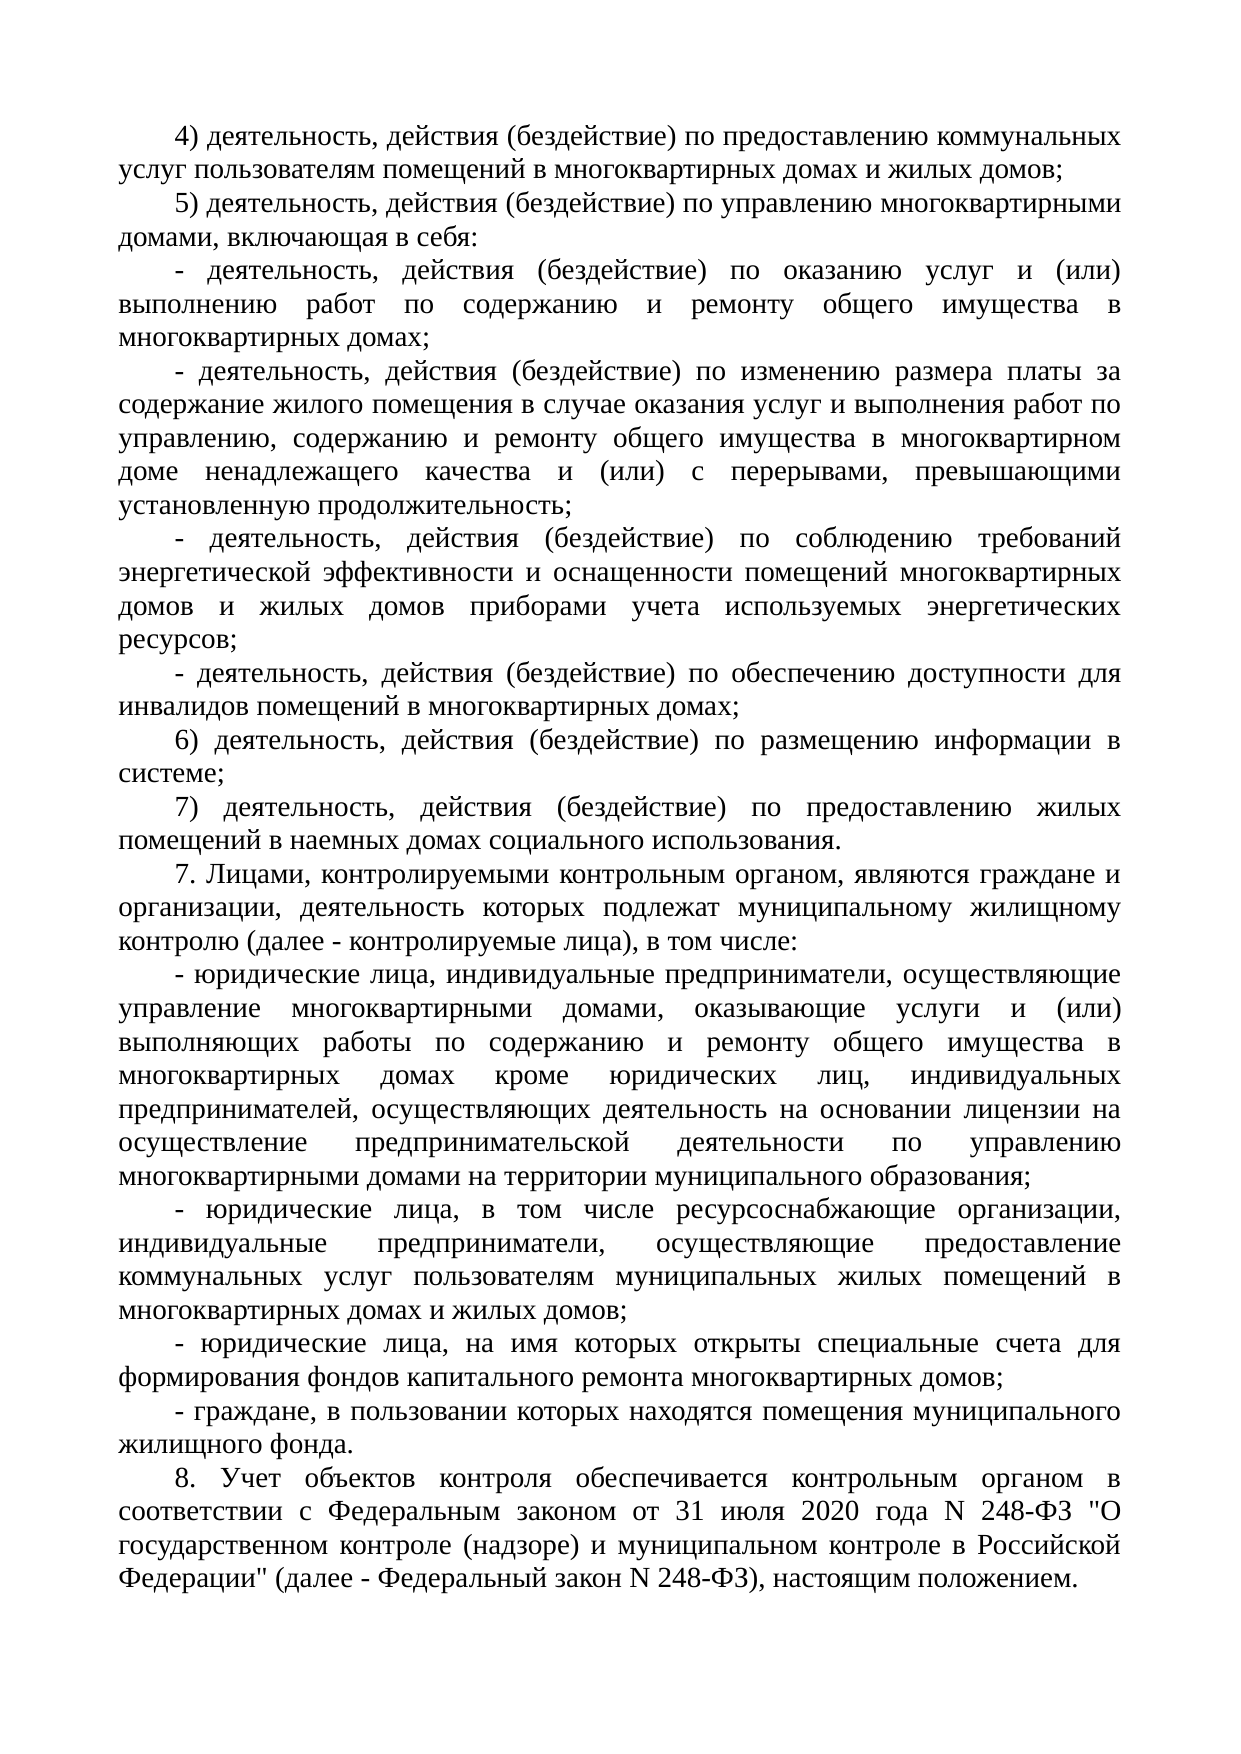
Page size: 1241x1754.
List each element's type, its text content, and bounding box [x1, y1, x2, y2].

text - юридические лица, на имя которых открыты специальные счета для формирования фондов капитального ремонта многоквартирных домов; [118, 1326, 1122, 1393]
text - деятельность, действия (бездействие) по соблюдению требований энергетической эффективности и оснащенности помещений многоквартирных домов и жилых домов приборами учета используемых энергетических ресурсов; [118, 521, 1122, 655]
text - деятельность, действия (бездействие) по изменению размера платы за содержание жилого помещения в случае оказания услуг и выполнения работ по управлению, содержанию и ремонту общего имущества в многоквартирном доме ненадлежащего качества и (или) с перерывами, превышающими установленную продолжительность; [118, 353, 1122, 521]
text 5) деятельность, действия (бездействие) по управлению многоквартирными домами, включающая в себя: [118, 185, 1122, 252]
text - юридические лица, индивидуальные предприниматели, осуществляющие управление многоквартирными домами, оказывающие услуги и (или) выполняющих работы по содержанию и ремонту общего имущества в многоквартирных домах кроме юридических лиц, индивидуальных предпринимателей, осуществляющих деятельность на основании лицензии на осуществление предпринимательской деятельности по управлению многоквартирными домами на территории муниципального образования; [118, 957, 1122, 1191]
text 6) деятельность, действия (бездействие) по размещению информации в системе; [118, 722, 1122, 789]
text - деятельность, действия (бездействие) по оказанию услуг и (или) выполнению работ по содержанию и ремонту общего имущества в многоквартирных домах; [118, 252, 1122, 353]
text 4) деятельность, действия (бездействие) по предоставлению коммунальных услуг пользователям помещений в многоквартирных домах и жилых домов; [118, 118, 1122, 185]
text - деятельность, действия (бездействие) по обеспечению доступности для инвалидов помещений в многоквартирных домах; [118, 655, 1122, 722]
text - юридические лица, в том числе ресурсоснабжающие организации, индивидуальные предприниматели, осуществляющие предоставление коммунальных услуг пользователям муниципальных жилых помещений в многоквартирных домах и жилых домов; [118, 1191, 1122, 1326]
text 7) деятельность, действия (бездействие) по предоставлению жилых помещений в наемных домах социального использования. [118, 789, 1122, 856]
text 7. Лицами, контролируемыми контрольным органом, являются граждане и организации, деятельность которых подлежат муниципальному жилищному контролю (далее - контролируемые лица), в том числе: [118, 856, 1122, 957]
text 8. Учет объектов контроля обеспечивается контрольным органом в соответствии с Федеральным законом от 31 июля 2020 года N 248-ФЗ "О государственном контроле (надзоре) и муниципальном контроле в Российской Федерации" (далее - Федеральный закон N 248-ФЗ), настоящим положением. [118, 1460, 1122, 1594]
text - граждане, в пользовании которых находятся помещения муниципального жилищного фонда. [118, 1393, 1122, 1460]
